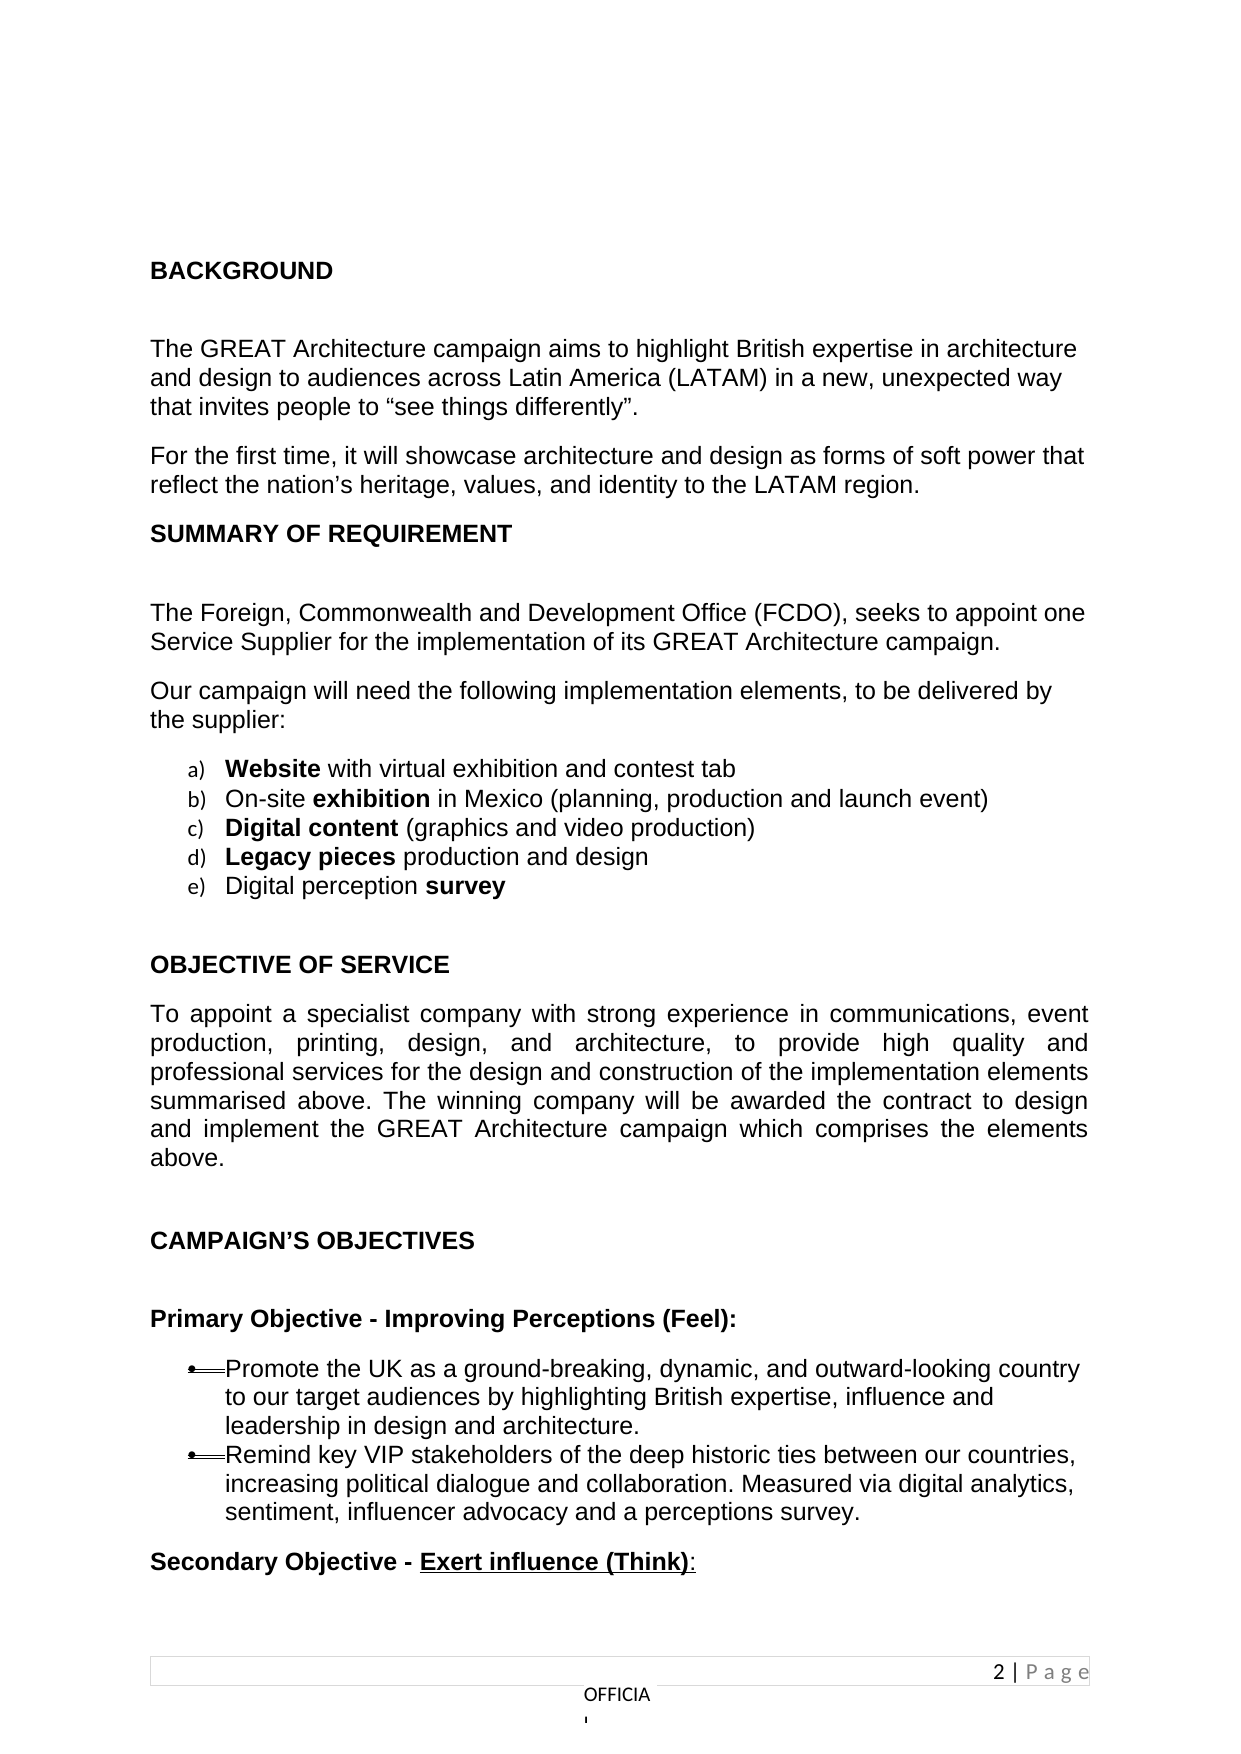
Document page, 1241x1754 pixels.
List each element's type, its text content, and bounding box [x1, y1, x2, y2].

subtitle CAMPAIGN’S OBJECTIVES [150, 1226, 1090, 1254]
text Secondary Objective - Exert influence (Think): [150, 1547, 1090, 1576]
text OBJECTIVE OF SERVICE [150, 950, 1090, 978]
list Promote the UK as a ground-breaking, dynamic, and outward-looking country to our target audiences by highlighting British expertise, influence and leadership in design and architecture. [187, 1354, 1090, 1440]
list On-site exhibition in Mexico (planning, production and launch event) [187, 783, 1090, 813]
list Digital perception survey [187, 871, 1090, 900]
text For the first time, it will showcase architecture and design as forms of soft power that reflect the nation’s heritage, values, and identity to the LATAM region. [150, 441, 1090, 498]
text To appoint a specialist company with strong experience in communications, event production, printing, design, and architecture, to provide high quality and professional services for the design and construction of the implementation elements summarised above. The winning company will be awarded the contract to design and implement the GREAT Architecture campaign which comprises the elements above. [150, 999, 1090, 1172]
list Legacy pieces production and design [187, 842, 1090, 871]
subtitle BACKGROUND [150, 256, 1090, 284]
list Website with virtual exhibition and contest tab [187, 754, 1090, 783]
subtitle SUMMARY OF REQUIREMENT [150, 519, 1090, 548]
list Digital content (graphics and video production) [187, 813, 1090, 842]
text The GREAT Architecture campaign aims to highlight British expertise in architecture and design to audiences across Latin America (LATAM) in a new, unexpected way that invites people to “see things differently”. [150, 334, 1090, 420]
text Our campaign will need the following implementation elements, to be delivered by the supplier: [150, 676, 1090, 733]
text Primary Objective - Improving Perceptions (Feel): [150, 1304, 1090, 1333]
text The Foreign, Commonwealth and Development Office (FCDO), seeks to appoint one Service Supplier for the implementation of its GREAT Architecture campaign. [150, 598, 1090, 655]
list Remind key VIP stakeholders of the deep historic ties between our countries, increasing political dialogue and collaboration. Measured via digital analytics, sentiment, influencer advocacy and a perceptions survey. [187, 1440, 1090, 1526]
